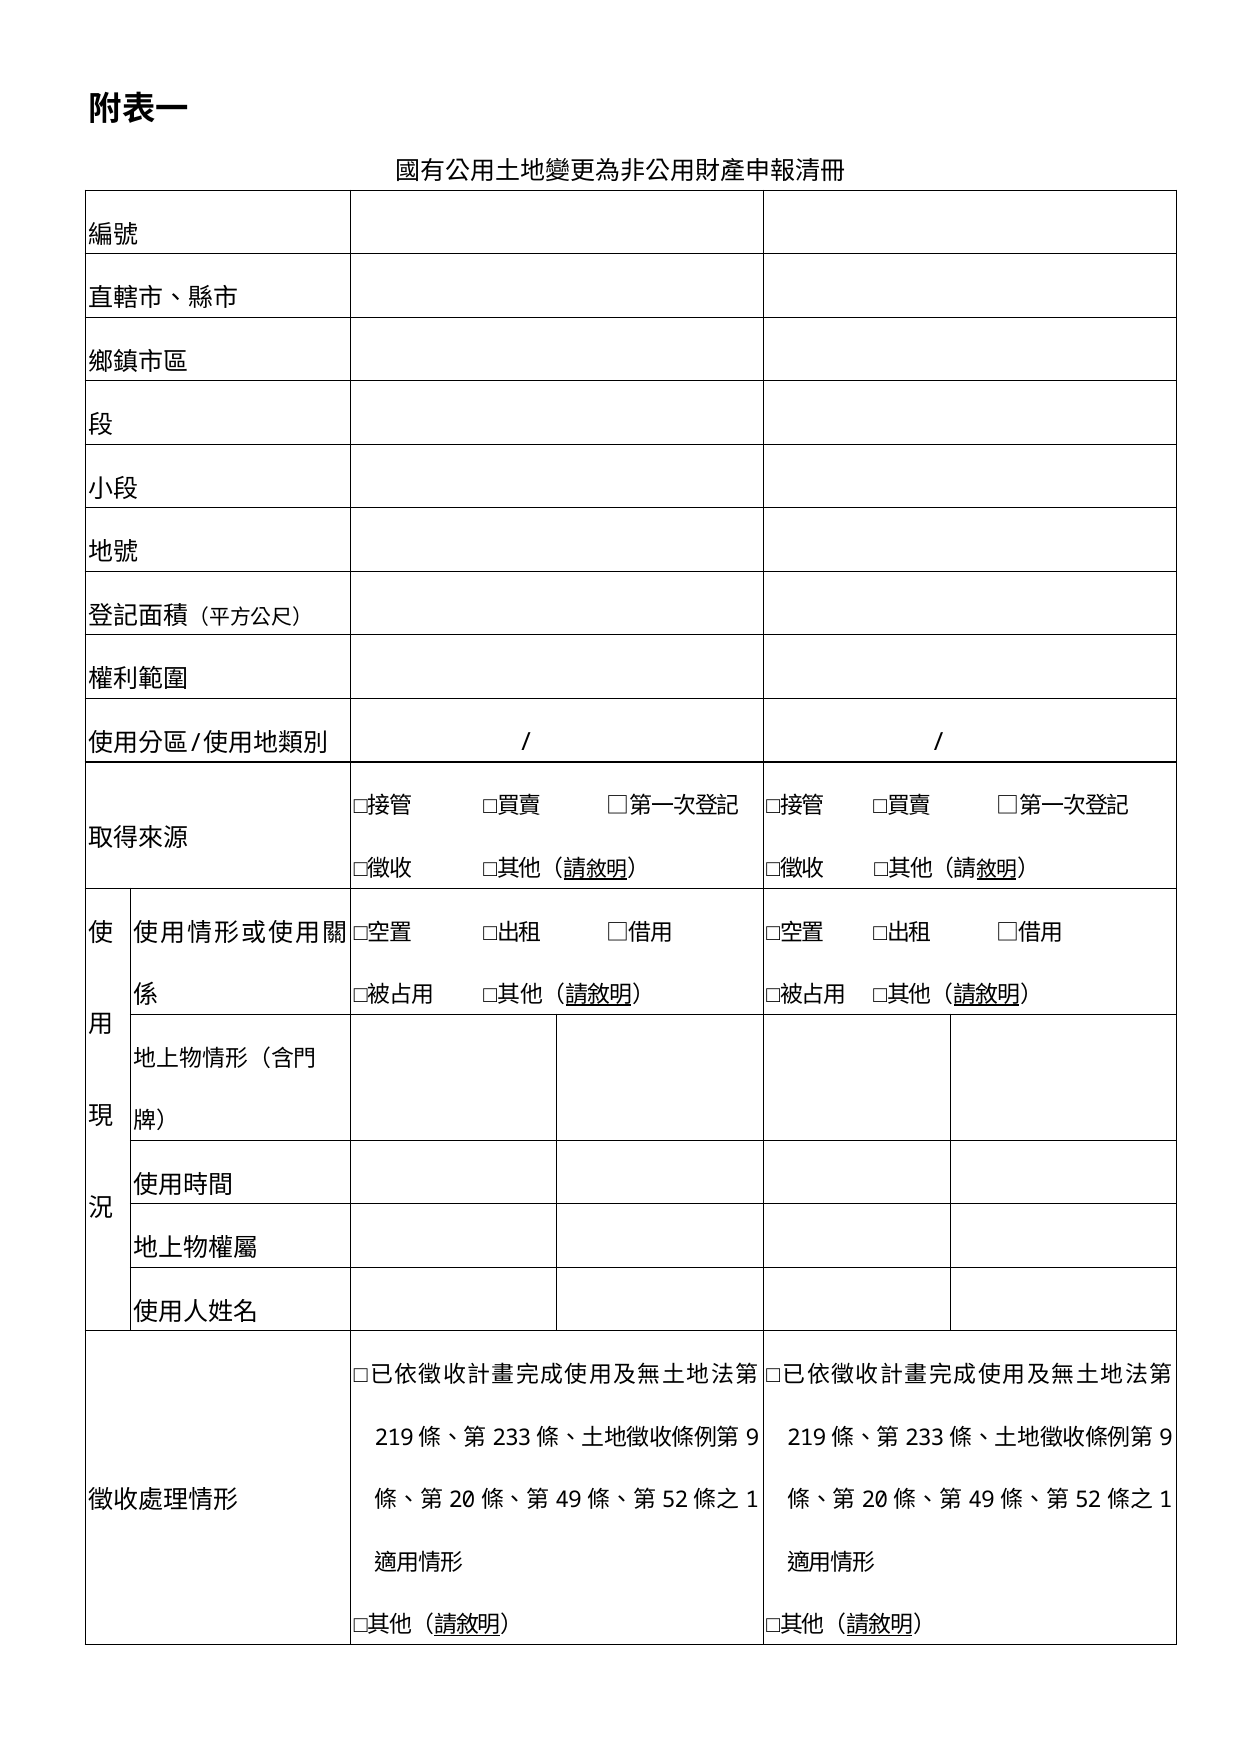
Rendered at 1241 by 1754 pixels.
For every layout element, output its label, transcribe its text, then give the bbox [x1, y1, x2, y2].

table_cell [351, 1141, 556, 1203]
table_cell 鄉鎮市區 [86, 318, 350, 380]
table_cell / [764, 699, 1176, 761]
table_cell [951, 1141, 1176, 1203]
table_cell / [351, 699, 763, 761]
table_cell [764, 1268, 950, 1330]
table_header [351, 191, 763, 253]
table_cell 地上物情形（含門牌） [131, 1015, 350, 1139]
table_cell 地號 [86, 508, 350, 571]
table_cell 使 用 現 況 [86, 889, 130, 1330]
table_cell □已依徵收計畫完成使用及無土地法第219條、第233條、土地徵收條例第9條、第20條、第49條、第52條之1適用情形 □其他（請敘明） [351, 1331, 763, 1644]
text 附表一 [89, 64, 1152, 127]
table_cell 段 [86, 381, 350, 444]
table_cell [557, 1141, 763, 1203]
table_cell □已依徵收計畫完成使用及無土地法第219條、第233條、土地徵收條例第9條、第20條、第49條、第52條之1適用情形 □其他（請敘明） [764, 1331, 1176, 1644]
table_cell □買賣 □第一次登記 □其他（請敘明） [480, 763, 763, 887]
table_cell [351, 508, 763, 571]
table_cell □出租 □借用 □其他（請敘明） [480, 889, 763, 1013]
table_cell [764, 635, 1176, 698]
table_cell [351, 381, 763, 444]
table_cell [764, 1015, 950, 1139]
table_cell [557, 1015, 763, 1139]
table_cell □空置 □被占用 [351, 889, 480, 1013]
table_cell [351, 1015, 556, 1139]
table_cell [951, 1015, 1176, 1139]
table_cell [764, 445, 1176, 507]
text 國有公用土地變更為非公用財產申報清冊 [89, 127, 1152, 189]
table_cell 登記面積（平方公尺） [86, 572, 350, 634]
table_cell 小段 [86, 445, 350, 507]
table_cell □出租 □借用 □其他（請敘明） [870, 889, 1176, 1013]
table_cell □買賣 □第一次登記 □其他（請敘明） [870, 763, 1176, 887]
table_cell 權利範圍 [86, 635, 350, 698]
table_cell [764, 508, 1176, 571]
table_cell 取得來源 [86, 763, 350, 887]
table_cell [557, 1268, 763, 1330]
table_cell [351, 635, 763, 698]
table_header [764, 191, 1176, 253]
table_cell [351, 318, 763, 380]
table_cell [951, 1268, 1176, 1330]
table_cell [351, 445, 763, 507]
table_header 編號 [86, 191, 350, 253]
table_cell 地上物權屬 [131, 1204, 350, 1267]
table_cell [351, 1204, 556, 1267]
table_cell 使用情形或使用關係 [131, 889, 350, 1013]
table_cell 使用分區/使用地類別 [86, 699, 350, 761]
table_cell [951, 1204, 1176, 1267]
table_cell [764, 381, 1176, 444]
table_cell [351, 1268, 556, 1330]
table_cell [764, 254, 1176, 317]
table_cell [764, 572, 1176, 634]
table_cell □接管 □徵收 [764, 763, 870, 887]
table_cell [764, 318, 1176, 380]
table_cell 使用人姓名 [131, 1268, 350, 1330]
table_cell [764, 1141, 950, 1203]
table_cell □接管 □徵收 [351, 763, 480, 887]
table_cell [557, 1204, 763, 1267]
table_cell [764, 1204, 950, 1267]
table_cell 徵收處理情形 [86, 1331, 350, 1644]
table_cell [351, 254, 763, 317]
table_cell 直轄市、縣市 [86, 254, 350, 317]
table_cell [351, 572, 763, 634]
table_cell □空置 □被占用 [764, 889, 870, 1013]
table_cell 使用時間 [131, 1141, 350, 1203]
